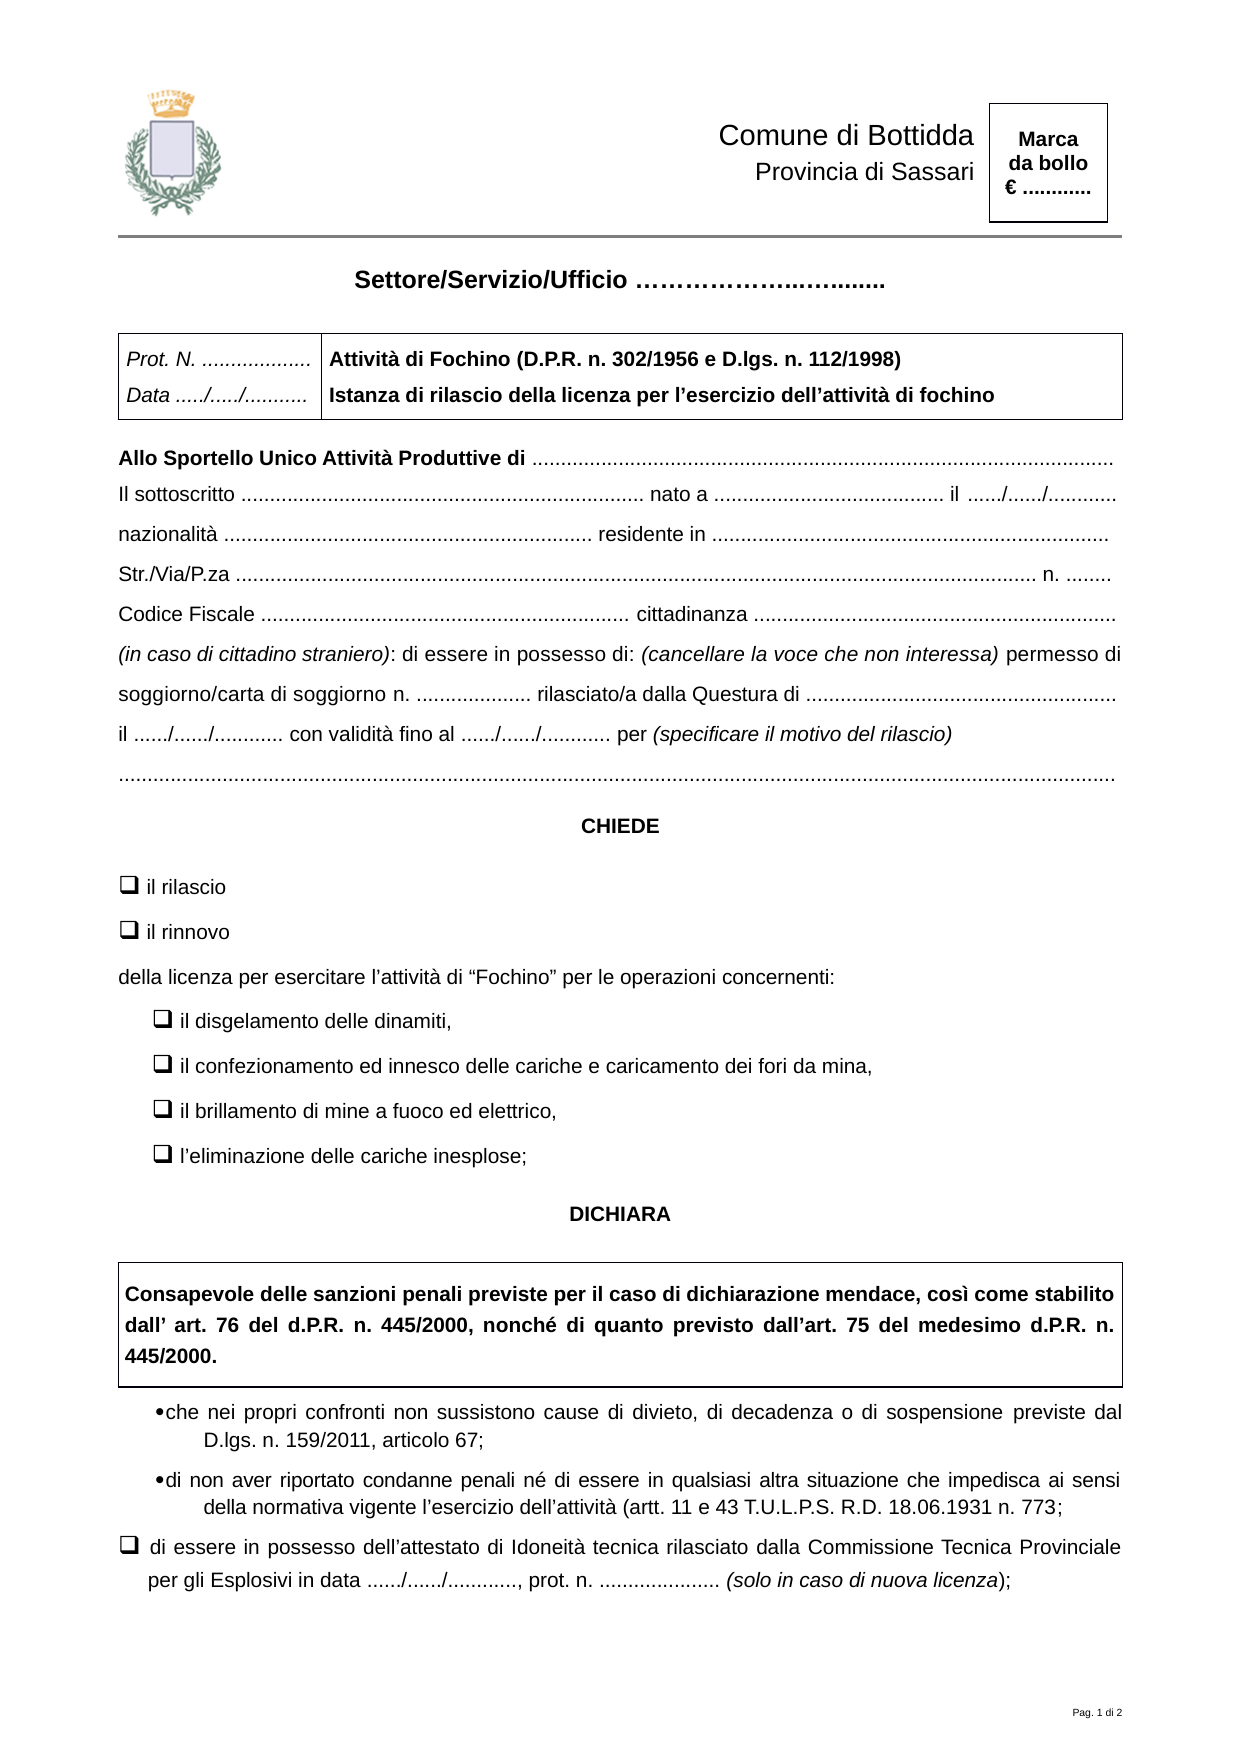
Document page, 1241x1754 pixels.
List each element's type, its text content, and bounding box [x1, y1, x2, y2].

picture [122, 185, 224, 219]
text Settore/Servizio/Ufficio ………………...…........ [118, 265, 1122, 293]
text ............................................................................................................................................................................. [118, 762, 1122, 786]
text  l’eliminazione delle cariche inesplose; [152, 1144, 1122, 1169]
text  il brillamento di mine a fuoco ed elettrico, [152, 1099, 1122, 1124]
text Str./Via/P.za ........................................................................................................................................... n. ........ [118, 562, 1122, 586]
table_header Marca da bollo € ............ [990, 104, 1107, 221]
text Provincia di Sassari [118, 157, 989, 185]
picture [122, 152, 224, 157]
text  il disgelamento delle dinamiti, [152, 1009, 1122, 1034]
text  il rilascio [118, 875, 1122, 900]
text  il confezionamento ed innesco delle cariche e caricamento dei fori da mina, [152, 1054, 1122, 1079]
list che nei propri confronti non sussistono cause di divieto, di decadenza o di sospensione previste dal D.lgs. n. 159/2011, articolo 67; [156, 1400, 1122, 1452]
text (in caso di cittadino straniero): di essere in possesso di: (cancellare la voce che non interessa) permesso di [118, 642, 1122, 666]
text Comune di Bottidda [118, 118, 989, 152]
text nazionalità ................................................................ residente in ..................................................................... [118, 522, 1122, 546]
text Allo Sportello Unico Attività Produttive di ..................................................................................................... [118, 445, 1122, 469]
text il ....../....../............ con validità fino al ....../....../............ per (specificare il motivo del rilascio) [118, 722, 1122, 746]
table_header Prot. N. ................... Data ...../...../........... [119, 334, 321, 419]
text DICHIARA [118, 1201, 1122, 1225]
text Il sottoscritto ...................................................................... nato a ........................................ il ....../....../............ [118, 482, 1122, 506]
text [1108, 118, 1122, 152]
table_header Consapevole delle sanzioni penali previste per il caso di dichiarazione mendace, così come stabilito dall’ art. 76 del d.P.R. n. 445/2000, nonché di quanto previsto dall’art. 75 del medesimo d.P.R. n. 445/2000. [119, 1263, 1122, 1386]
text Codice Fiscale ................................................................ cittadinanza ............................................................... [118, 602, 1122, 626]
text  il rinnovo [118, 920, 1122, 945]
text CHIEDE [118, 814, 1122, 838]
table_header Attività di Fochino (D.P.R. n. 302/1956 e D.lgs. n. 112/1998) Istanza di rilascio della licenza per l’esercizio dell’attività di fochino [322, 334, 1122, 419]
text  di essere in possesso dell’attestato di Idoneità tecnica rilasciato dalla Commissione Tecnica Provinciale per gli Esplosivi in data ....../....../............, prot. n. ..................... (solo in caso di nuova licenza); [118, 1535, 1122, 1591]
text soggiorno/carta di soggiorno n. .................... rilasciato/a dalla Questura di ...................................................... [118, 682, 1122, 706]
text della licenza per esercitare l’attività di “Fochino” per le operazioni concernenti: [118, 965, 1122, 989]
list di non aver riportato condanne penali né di essere in qualsiasi altra situazione che impedisca ai sensi della normativa vigente l’esercizio dell’attività (artt. 11 e 43 T.U.L.P.S. R.D. 18.06.1931 n. 773; [156, 1468, 1122, 1519]
picture [122, 87, 224, 118]
